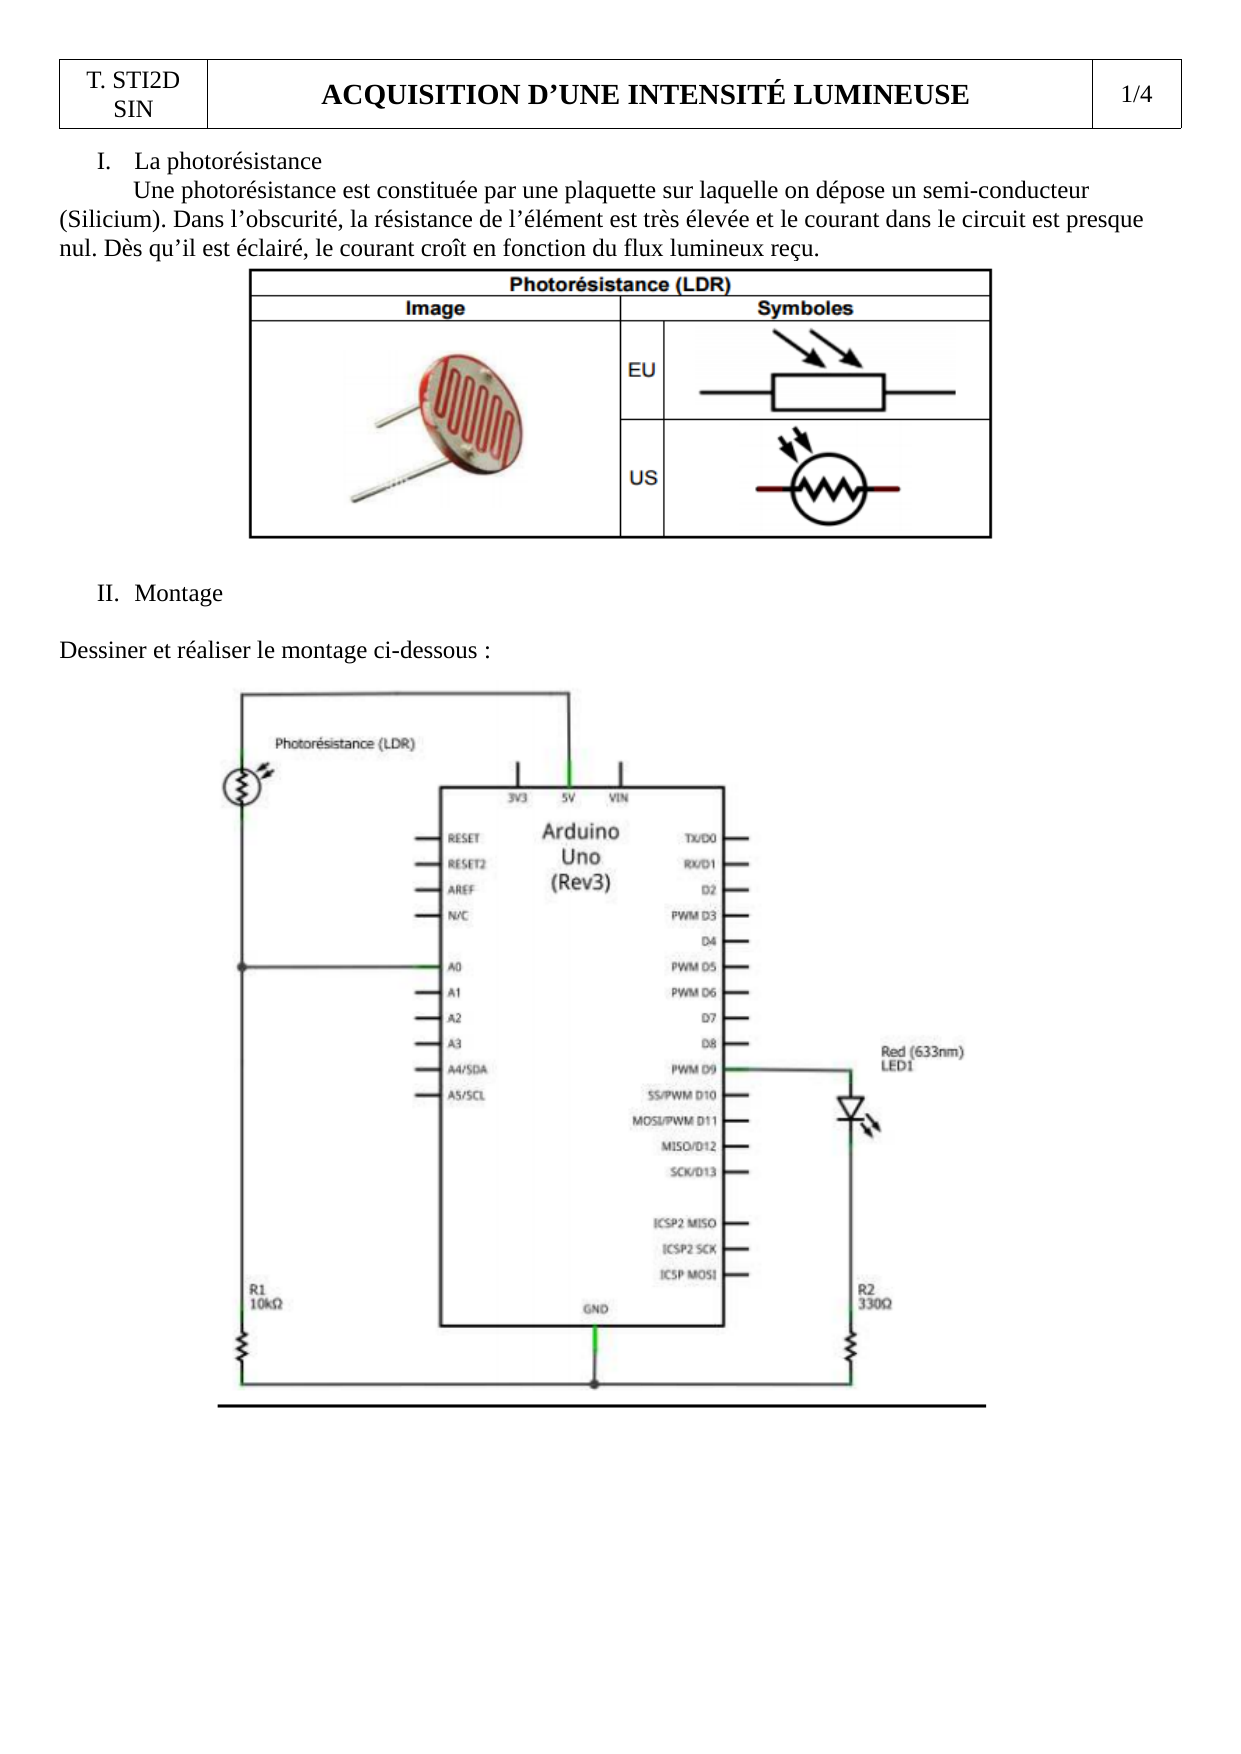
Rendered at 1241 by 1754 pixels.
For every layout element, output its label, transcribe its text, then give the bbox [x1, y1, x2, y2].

picture [217, 680, 987, 1436]
text Dessiner et réaliser le montage ci-dessous : [59, 635, 1181, 664]
list Montage [97, 578, 1181, 606]
list La photorésistance [97, 146, 1181, 175]
text Une photorésistance est constituée par une plaquette sur laquelle on dépose un semi-conducteur (Silicium). Dans l’obscurité, la résistance de l’élément est très élevée et le courant dans le circuit est presque nul. Dès qu’il est éclairé, le courant croît en fonction du flux lumineux reçu. [59, 175, 1181, 261]
picture [245, 261, 995, 540]
